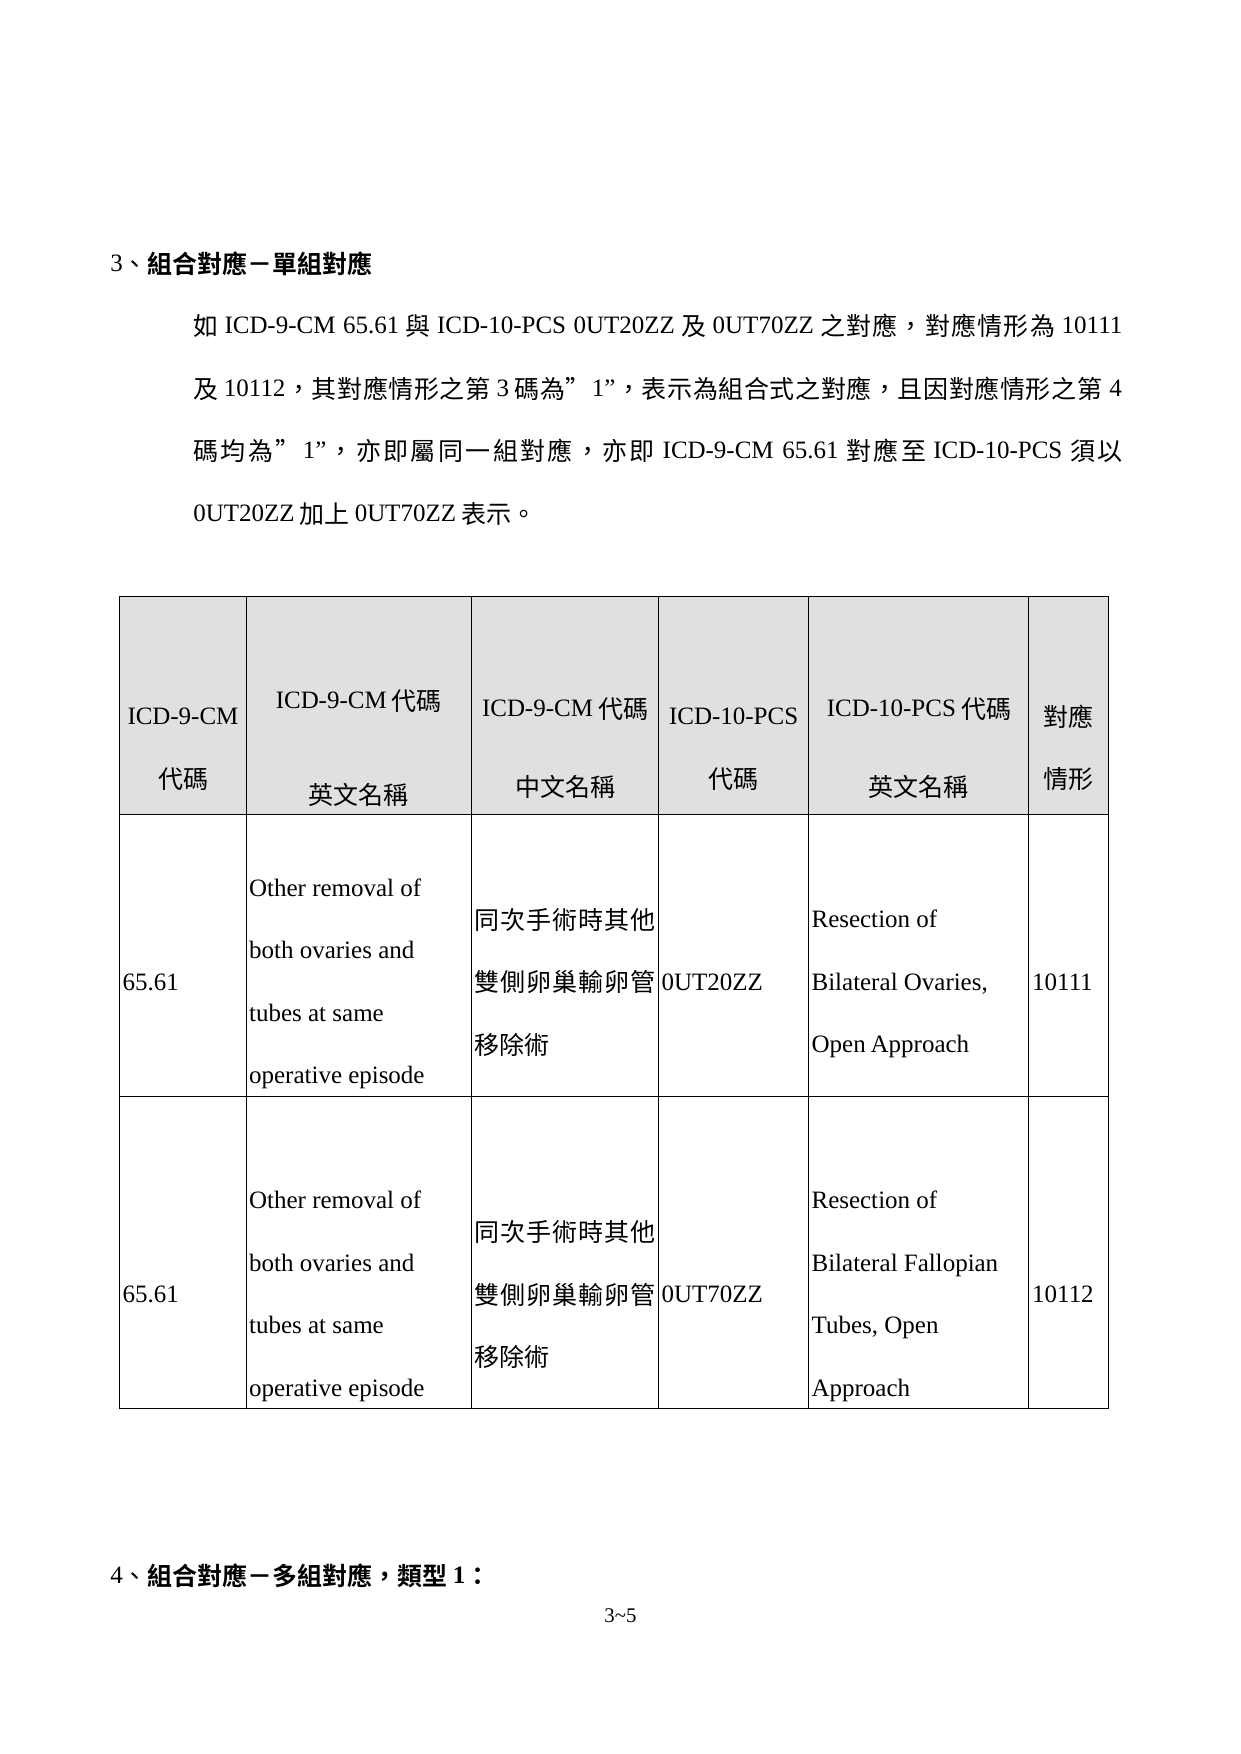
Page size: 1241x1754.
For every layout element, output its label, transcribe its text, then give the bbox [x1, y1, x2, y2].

text 如ICD-9-CM 65.61與ICD-10-PCS 0UT20ZZ及0UT70ZZ之對應，對應情形為10111及10112，其對應情形之第3碼為”1”，表示為組合式之對應，且因對應情形之第4碼均為”1”，亦即屬同一組對應，亦即ICD-9-CM 65.61對應至ICD-10-PCS須以0UT20ZZ加上0UT70ZZ表示。 [193, 283, 1122, 533]
table_header 對應情形 [1029, 597, 1108, 814]
table_cell 65.61 [120, 815, 246, 1096]
table_cell Other removal of both ovaries and tubes at same operative episode [247, 815, 471, 1096]
table_header ICD-9-CM代碼 中文名稱 [472, 597, 658, 814]
table_cell 10112 [1029, 1097, 1108, 1408]
table_cell Resection of Bilateral Ovaries, Open Approach [809, 815, 1028, 1096]
table_cell 0UT70ZZ [659, 1097, 808, 1408]
table_cell 65.61 [120, 1097, 246, 1408]
list 組合對應－多組對應，類型1： [110, 1533, 1122, 1596]
table_header ICD-9-CM代碼 英文名稱 [247, 597, 471, 814]
table_cell 同次手術時其他雙側卵巢輸卵管移除術 [472, 1097, 658, 1408]
table_header ICD-10-PCS代碼 [659, 597, 808, 814]
table_cell 0UT20ZZ [659, 815, 808, 1096]
table_header ICD-10-PCS代碼 英文名稱 [809, 597, 1028, 814]
table_header ICD-9-CM代碼 [120, 597, 246, 814]
list 組合對應－單組對應 [110, 221, 1122, 283]
table_cell 10111 [1029, 815, 1108, 1096]
table_cell Other removal of both ovaries and tubes at same operative episode [247, 1097, 471, 1408]
table_cell 同次手術時其他雙側卵巢輸卵管移除術 [472, 815, 658, 1096]
table_cell Resection of Bilateral Fallopian Tubes, Open Approach [809, 1097, 1028, 1408]
